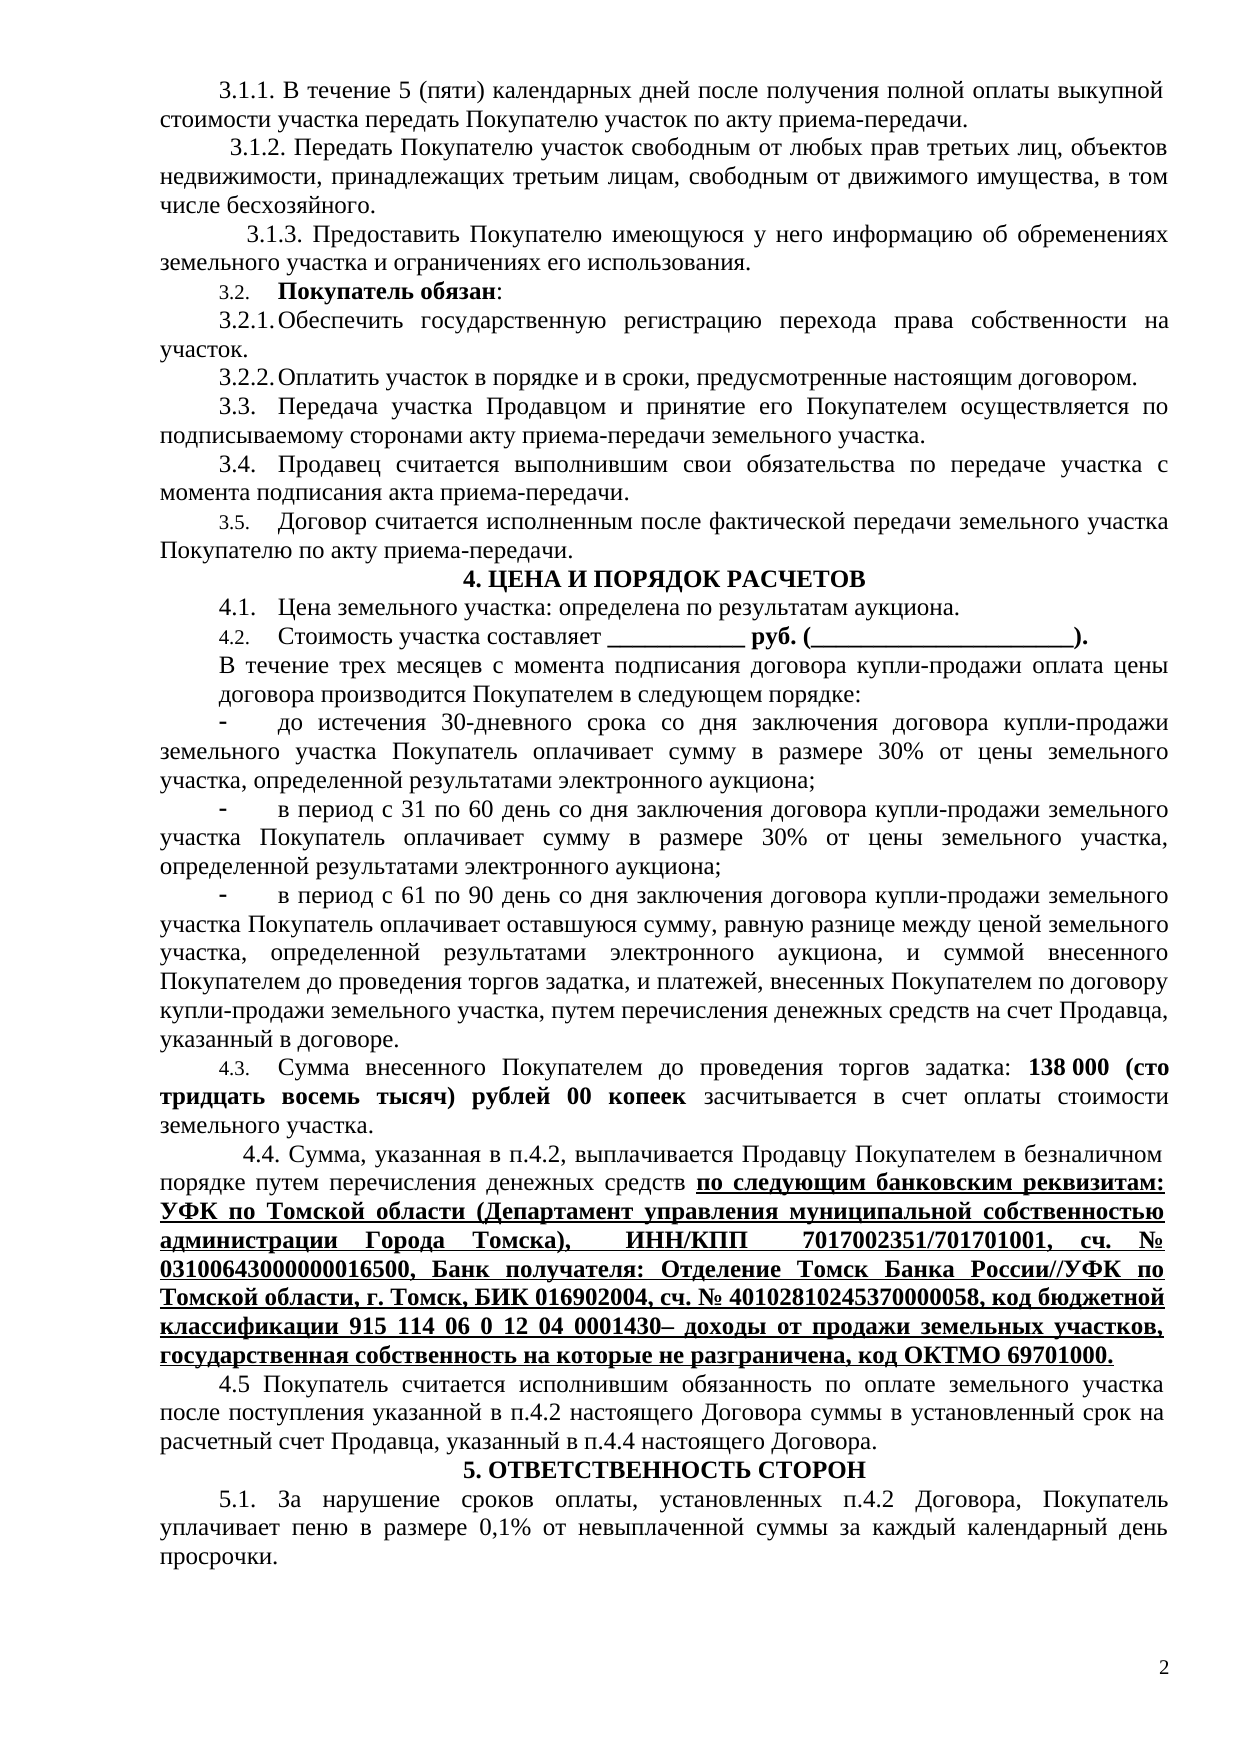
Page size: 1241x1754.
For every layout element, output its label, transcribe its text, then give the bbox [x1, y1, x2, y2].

list администрации Города Томска), ИНН/КПП 7017002351/701701001, сч. № [159, 1222, 1165, 1250]
list Стоимость участка составляет ___________ руб. (_____________________). [159, 621, 1169, 650]
list Оплатить участок в порядке и в сроки, предусмотренные настоящим договором. [159, 362, 1169, 391]
text 3.1.2. Передать Покупателю участок свободным от любых прав третьих лиц, объектов недвижимости, принадлежащих третьим лицам, свободным от движимого имущества, в том числе бесхозяйного. [159, 132, 1169, 219]
list Цена земельного участка: определена по результатам аукциона. [159, 592, 1169, 621]
list Передача участка Продавцом и принятие его Покупателем осуществляется по подписываемому сторонами акту приема-передачи земельного участка. [159, 391, 1169, 449]
list Обеспечить государственную регистрацию перехода права собственности на участок. [159, 305, 1169, 362]
text 3.1.1. В течение 5 (пяти) календарных дней после получения полной оплаты выкупной стоимости участка передать Покупателю участок по акту приема-передачи. [159, 75, 1165, 132]
text В течение трех месяцев с момента подписания договора купли-продажи оплата цены договора производится Покупателем в следующем порядке: [218, 650, 1169, 707]
text 4.5 Покупатель считается исполнившим обязанность по оплате земельного участка после поступления указанной в п.4.2 настоящего Договора суммы в установленный срок на расчетный счет Продавца, указанный в п.4.4 настоящего Договора. [159, 1369, 1165, 1455]
list 4.4. Сумма, указанная в п.4.2, выплачивается Продавцу Покупателем в безналичном порядке путем перечисления денежных средств по следующим банковским реквизитам: УФК по Томской области (Департамент управления муниципальной собственностью [159, 1139, 1165, 1221]
list За нарушение сроков оплаты, установленных п.4.2 Договора, Покупатель уплачивает пеню в размере 0,1% от невыплаченной суммы за каждый календарный день просрочки. [159, 1484, 1169, 1570]
list классификации 915 114 06 0 12 04 0001430– доходы от продажи земельных участков, государственная собственность на которые не разграничена, код ОКТМО 69701000. [159, 1308, 1165, 1369]
list Покупатель обязан: [159, 276, 1169, 305]
list в период с 61 по 90 день со дня заключения договора купли-продажи земельного участка Покупатель оплачивает оставшуюся сумму, равную разнице между ценой земельного участка, определенной результатами электронного аукциона, и суммой внесенного Покупателем до проведения торгов задатка, и платежей, внесенных Покупателем по договору купли-продажи земельного участка, путем перечисления денежных средств на счет Продавца, указанный в договоре. [159, 880, 1169, 1052]
list в период с 31 по 60 день со дня заключения договора купли-продажи земельного участка Покупатель оплачивает сумму в размере 30% от цены земельного участка, определенной результатами электронного аукциона; [159, 794, 1169, 880]
list Сумма внесенного Покупателем до проведения торгов задатка: 138 000 (сто тридцать восемь тысяч) рублей 00 копеек засчитывается в счет оплаты стоимости земельного участка. [159, 1052, 1169, 1139]
list 03100643000000016500, Банк получателя: Отделение Томск Банка России//УФК по [159, 1251, 1165, 1279]
list Томской области, г. Томск, БИК 016902004, сч. № 40102810245370000058, код бюджетной [159, 1280, 1165, 1307]
text 5. ОТВЕТСТВЕННОСТЬ СТОРОН [159, 1455, 1169, 1484]
text 3.1.3. Предоставить Покупателю имеющуюся у него информацию об обременениях земельного участка и ограничениях его использования. [159, 219, 1169, 276]
list Продавец считается выполнившим свои обязательства по передаче участка с момента подписания акта приема-передачи. [159, 449, 1169, 506]
text 4. ЦЕНА И ПОРЯДОК РАСЧЕТОВ [159, 564, 1169, 592]
list до истечения 30-дневного срока со дня заключения договора купли-продажи земельного участка Покупатель оплачивает сумму в размере 30% от цены земельного участка, определенной результатами электронного аукциона; [159, 707, 1169, 794]
list Договор считается исполненным после фактической передачи земельного участка Покупателю по акту приема-передачи. [159, 506, 1169, 564]
